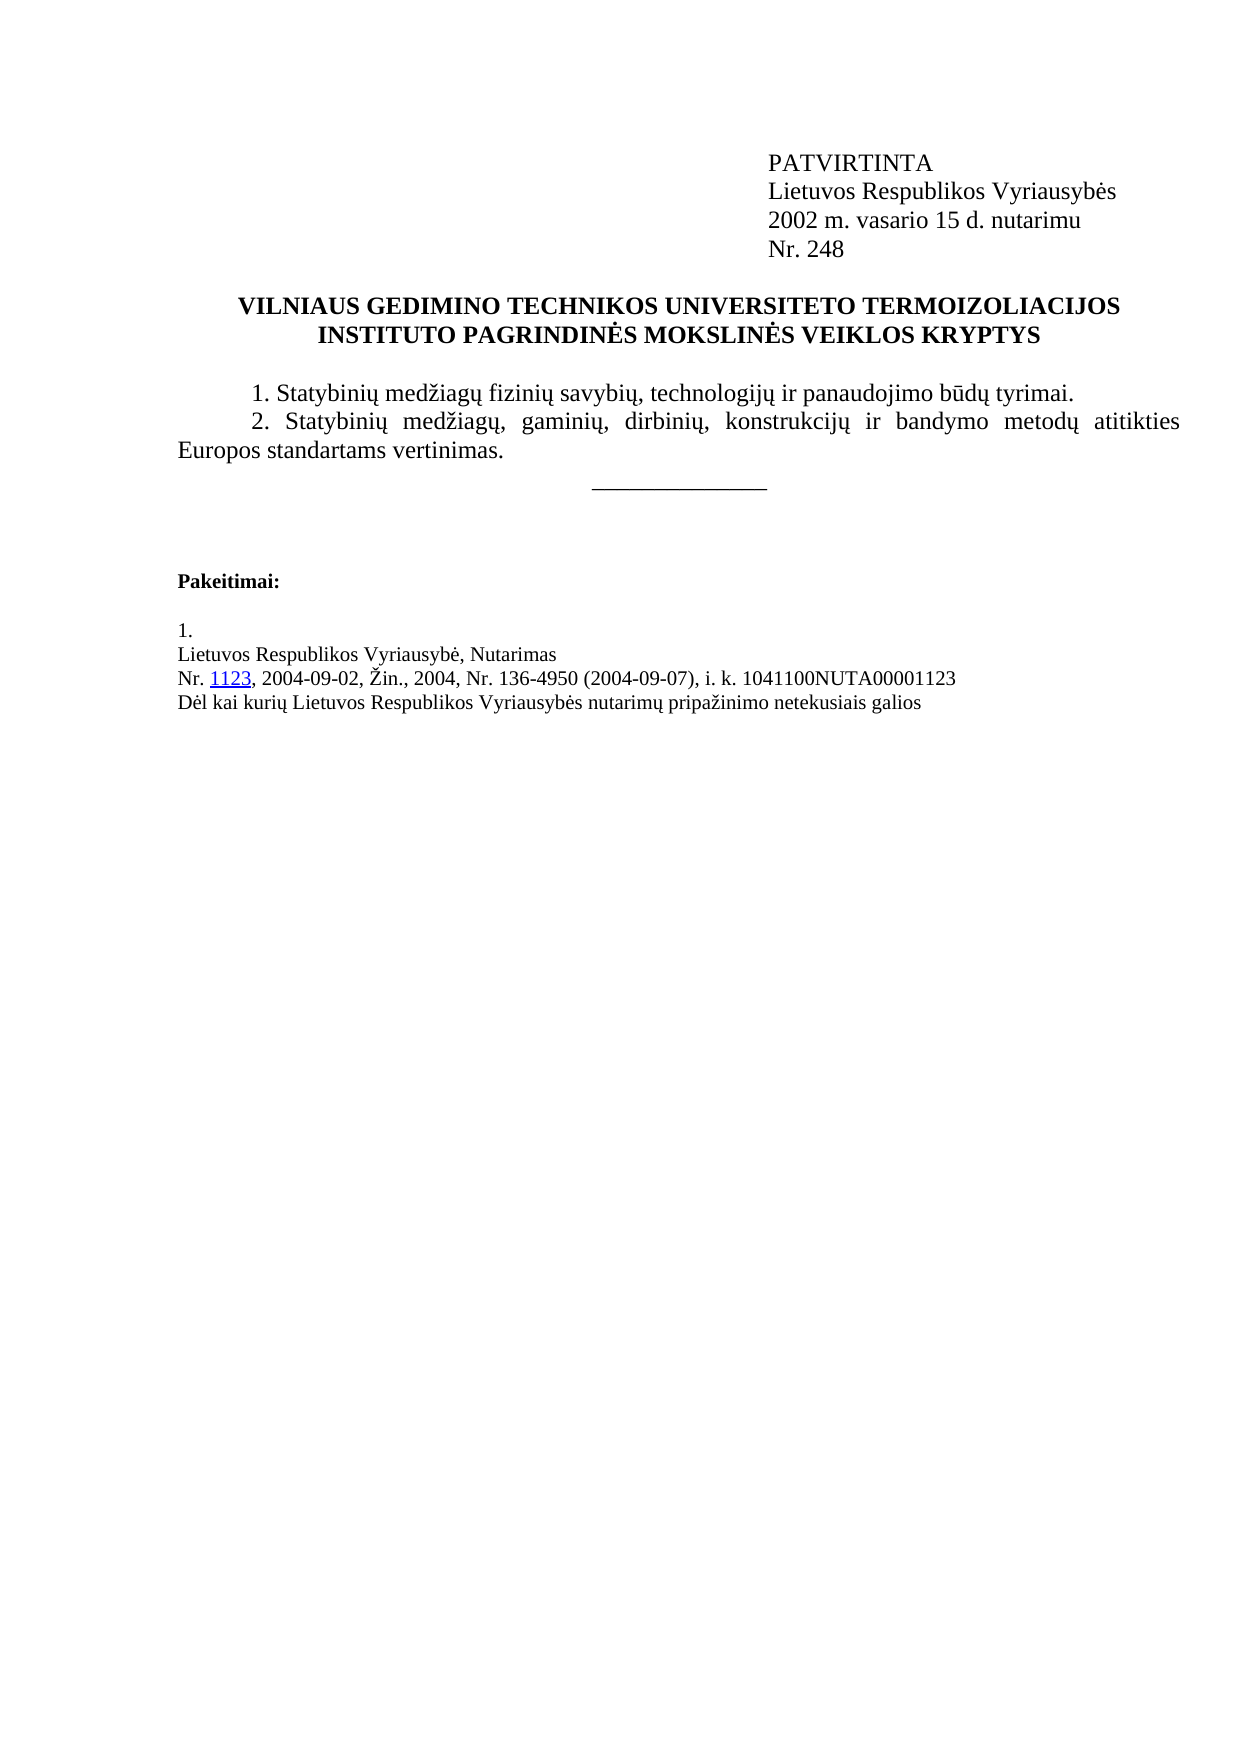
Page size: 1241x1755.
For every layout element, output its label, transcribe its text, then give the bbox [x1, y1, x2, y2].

text 2. Statybinių medžiagų, gaminių, dirbinių, konstrukcijų ir bandymo metodų atitikties Europos standartams vertinimas. [177, 406, 1181, 464]
text PATVIRTINTA [177, 148, 1181, 176]
text Lietuvos Respublikos Vyriausybės [177, 176, 1181, 205]
text Pakeitimai: [177, 569, 1181, 593]
text Nr. 248 [177, 234, 1181, 263]
text 1. Statybinių medžiagų fizinių savybių, technologijų ir panaudojimo būdų tyrimai. [177, 378, 1181, 406]
text ______________ [177, 464, 1181, 493]
text 1. [177, 618, 1181, 642]
text 2002 m. vasario 15 d. nutarimu [177, 205, 1181, 234]
text VILNIAUS GEDIMINO TECHNIKOS UNIVERSITETO TERMOIZOLIACIJOS [177, 291, 1181, 320]
text Lietuvos Respublikos Vyriausybė, Nutarimas [177, 642, 1181, 666]
text Dėl kai kurių Lietuvos Respublikos Vyriausybės nutarimų pripažinimo netekusiais galios [177, 690, 1181, 714]
text Nr. 1123, 2004-09-02, Žin., 2004, Nr. 136-4950 (2004-09-07), i. k. 1041100NUTA00001123 [177, 666, 1181, 690]
text INSTITUTO PAGRINDINĖS MOKSLINĖS VEIKLOS KRYPTYS [177, 320, 1181, 349]
